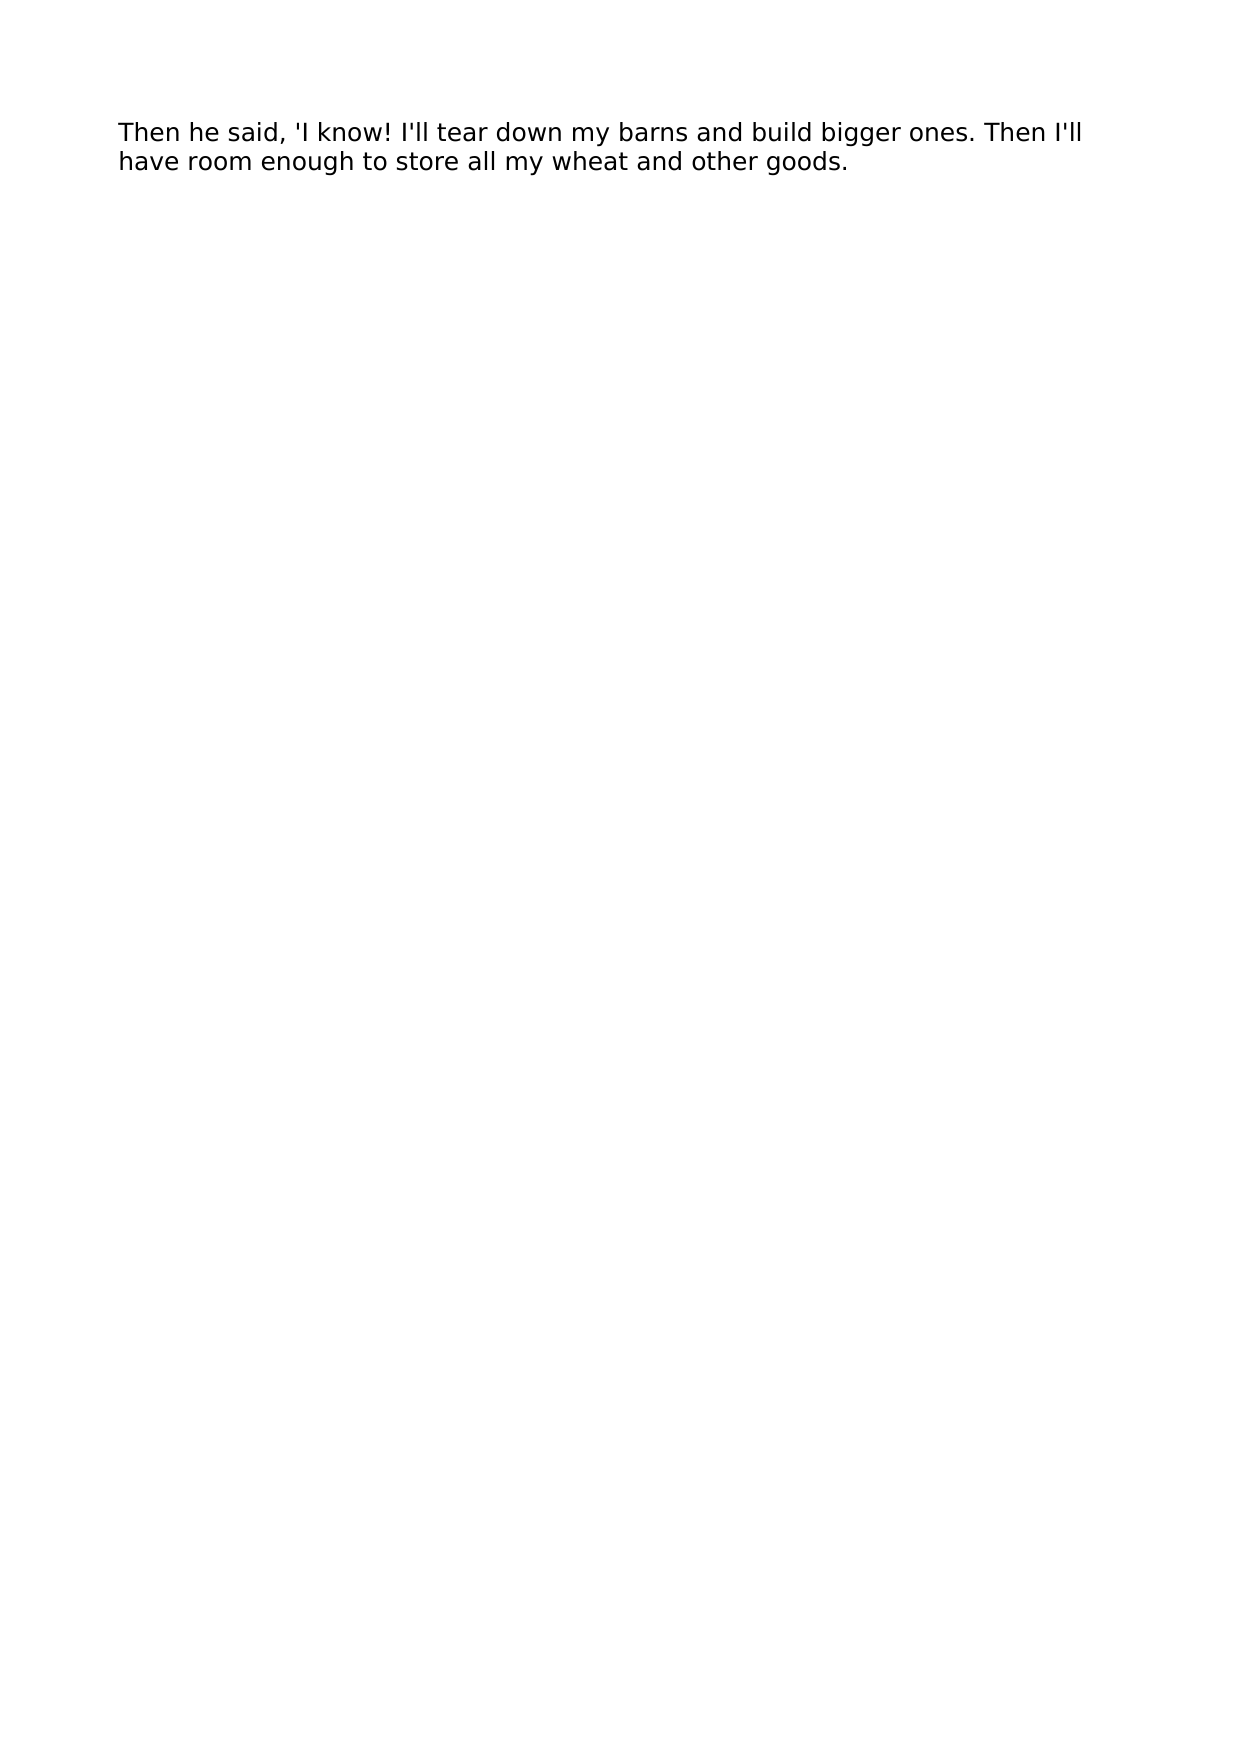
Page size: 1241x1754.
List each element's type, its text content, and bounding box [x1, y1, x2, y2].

text Then he said, 'I know! I'll tear down my barns and build bigger ones. Then I'll have room enough to store all my wheat and other goods. [118, 118, 1122, 176]
